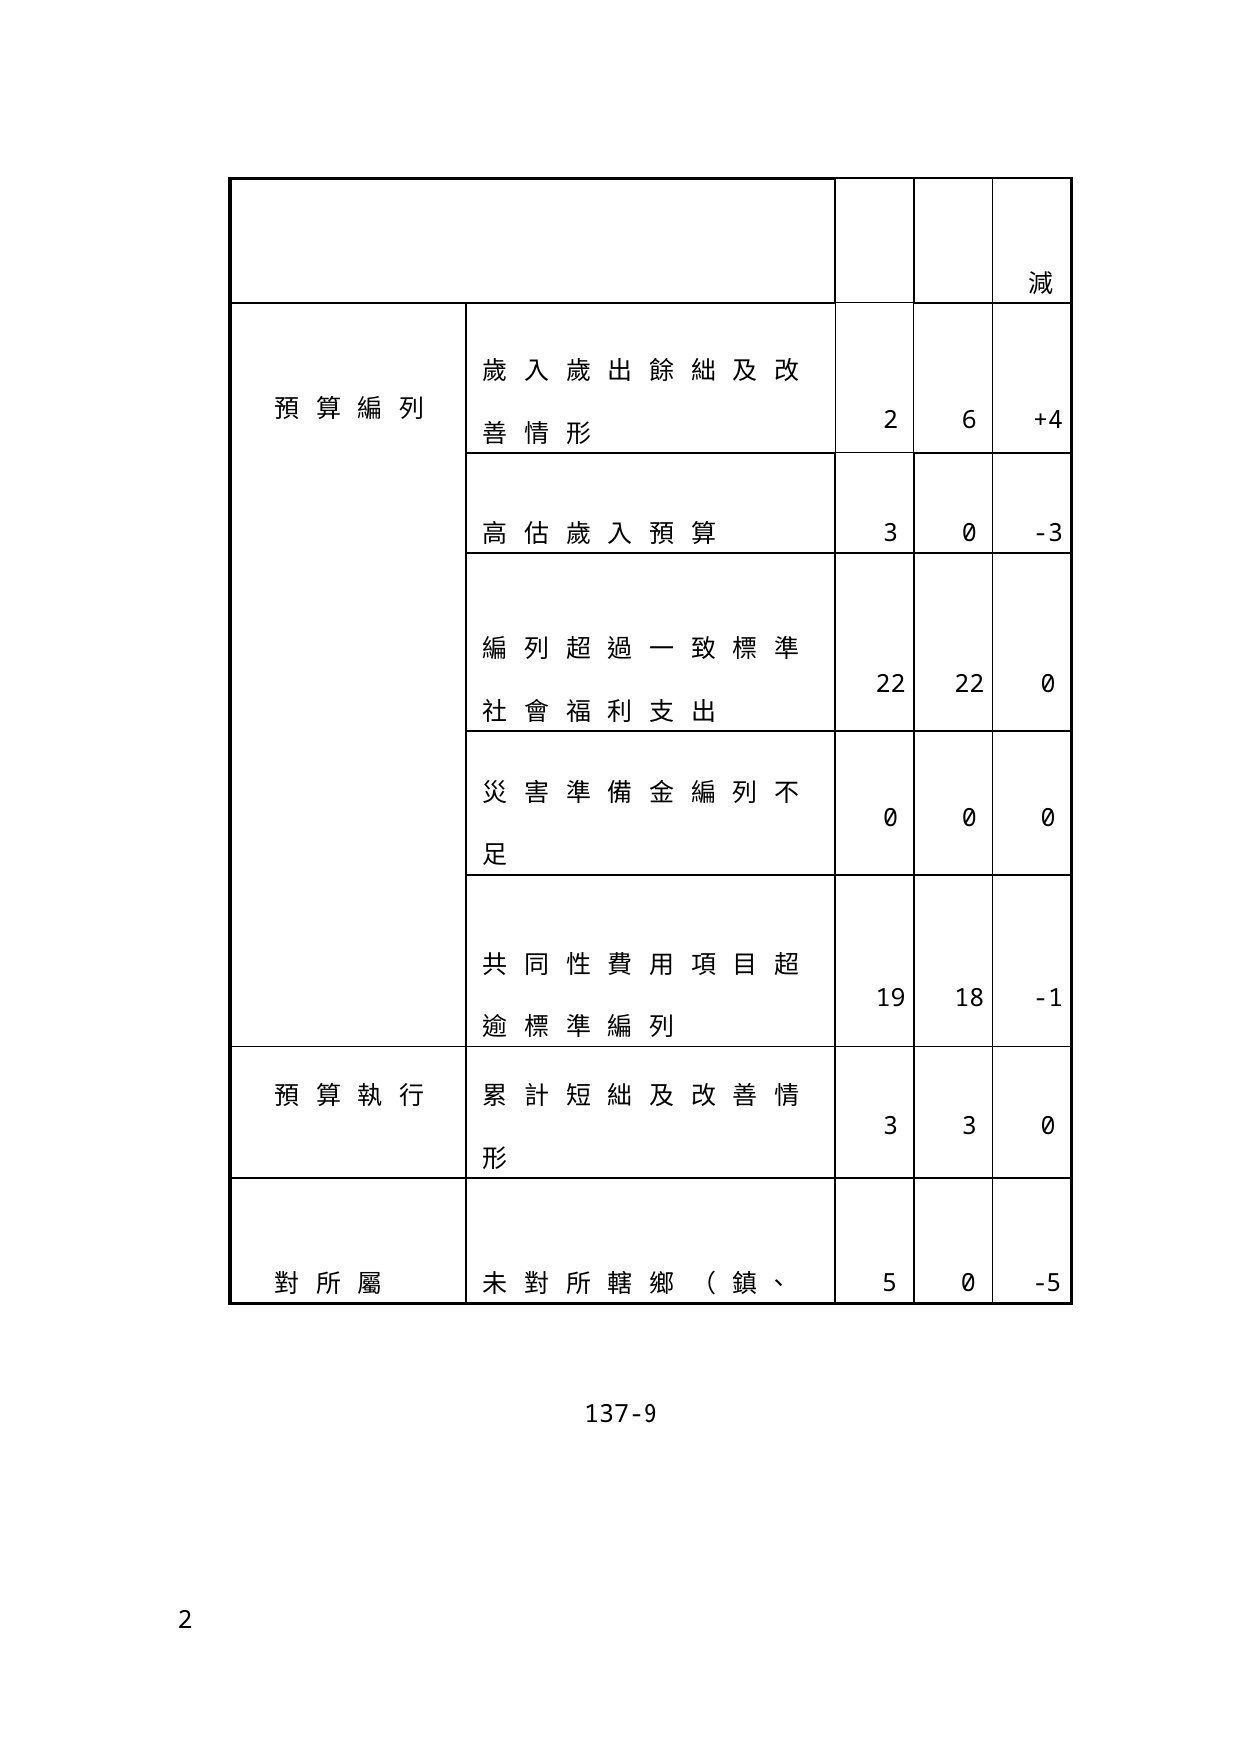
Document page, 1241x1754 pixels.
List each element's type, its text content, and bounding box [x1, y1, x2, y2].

table_cell +4 [993, 304, 1070, 452]
table_cell 3 [836, 1047, 913, 1177]
table_cell 0 [993, 554, 1070, 730]
table_cell 災害準備金編列不足 [467, 732, 834, 874]
table_cell 3 [836, 453, 913, 552]
table_cell 累計短絀及改善情形 [467, 1047, 834, 1177]
table_cell 0 [993, 732, 1070, 874]
table_cell 3 [915, 1047, 992, 1177]
table_cell -5 [993, 1179, 1070, 1302]
table_cell 高估歲入預算 [467, 454, 834, 552]
table_cell 18 [915, 876, 992, 1046]
table_cell -1 [993, 876, 1070, 1046]
table_cell 6 [914, 304, 992, 452]
table_cell 對所屬 [232, 1179, 465, 1302]
table_cell 歲入歲出餘絀及改善情形 [467, 304, 835, 452]
table_cell 0 [993, 1047, 1070, 1177]
table_cell 0 [836, 732, 913, 874]
table_cell [836, 179, 913, 302]
table_cell 22 [836, 554, 913, 730]
table_cell 未對所轄鄉（鎮、 [467, 1179, 834, 1302]
table_cell 編列超過一致標準社會福利支出 [467, 554, 834, 730]
table_cell 0 [915, 1179, 992, 1302]
table_cell 22 [915, 554, 992, 730]
table_cell 2 [836, 303, 913, 452]
table_header [232, 180, 834, 302]
table_cell 0 [915, 454, 992, 552]
table_cell 預算執行 [232, 1047, 465, 1177]
table_cell 共同性費用項目超逾標準編列 [467, 876, 834, 1046]
table_cell 19 [836, 876, 913, 1046]
table_cell 0 [915, 732, 992, 874]
table_cell [915, 179, 992, 302]
table_cell 預算編列 [232, 304, 465, 1046]
table_cell 減 [993, 179, 1070, 302]
table_cell 5 [836, 1179, 913, 1302]
table_cell -3 [993, 454, 1070, 552]
